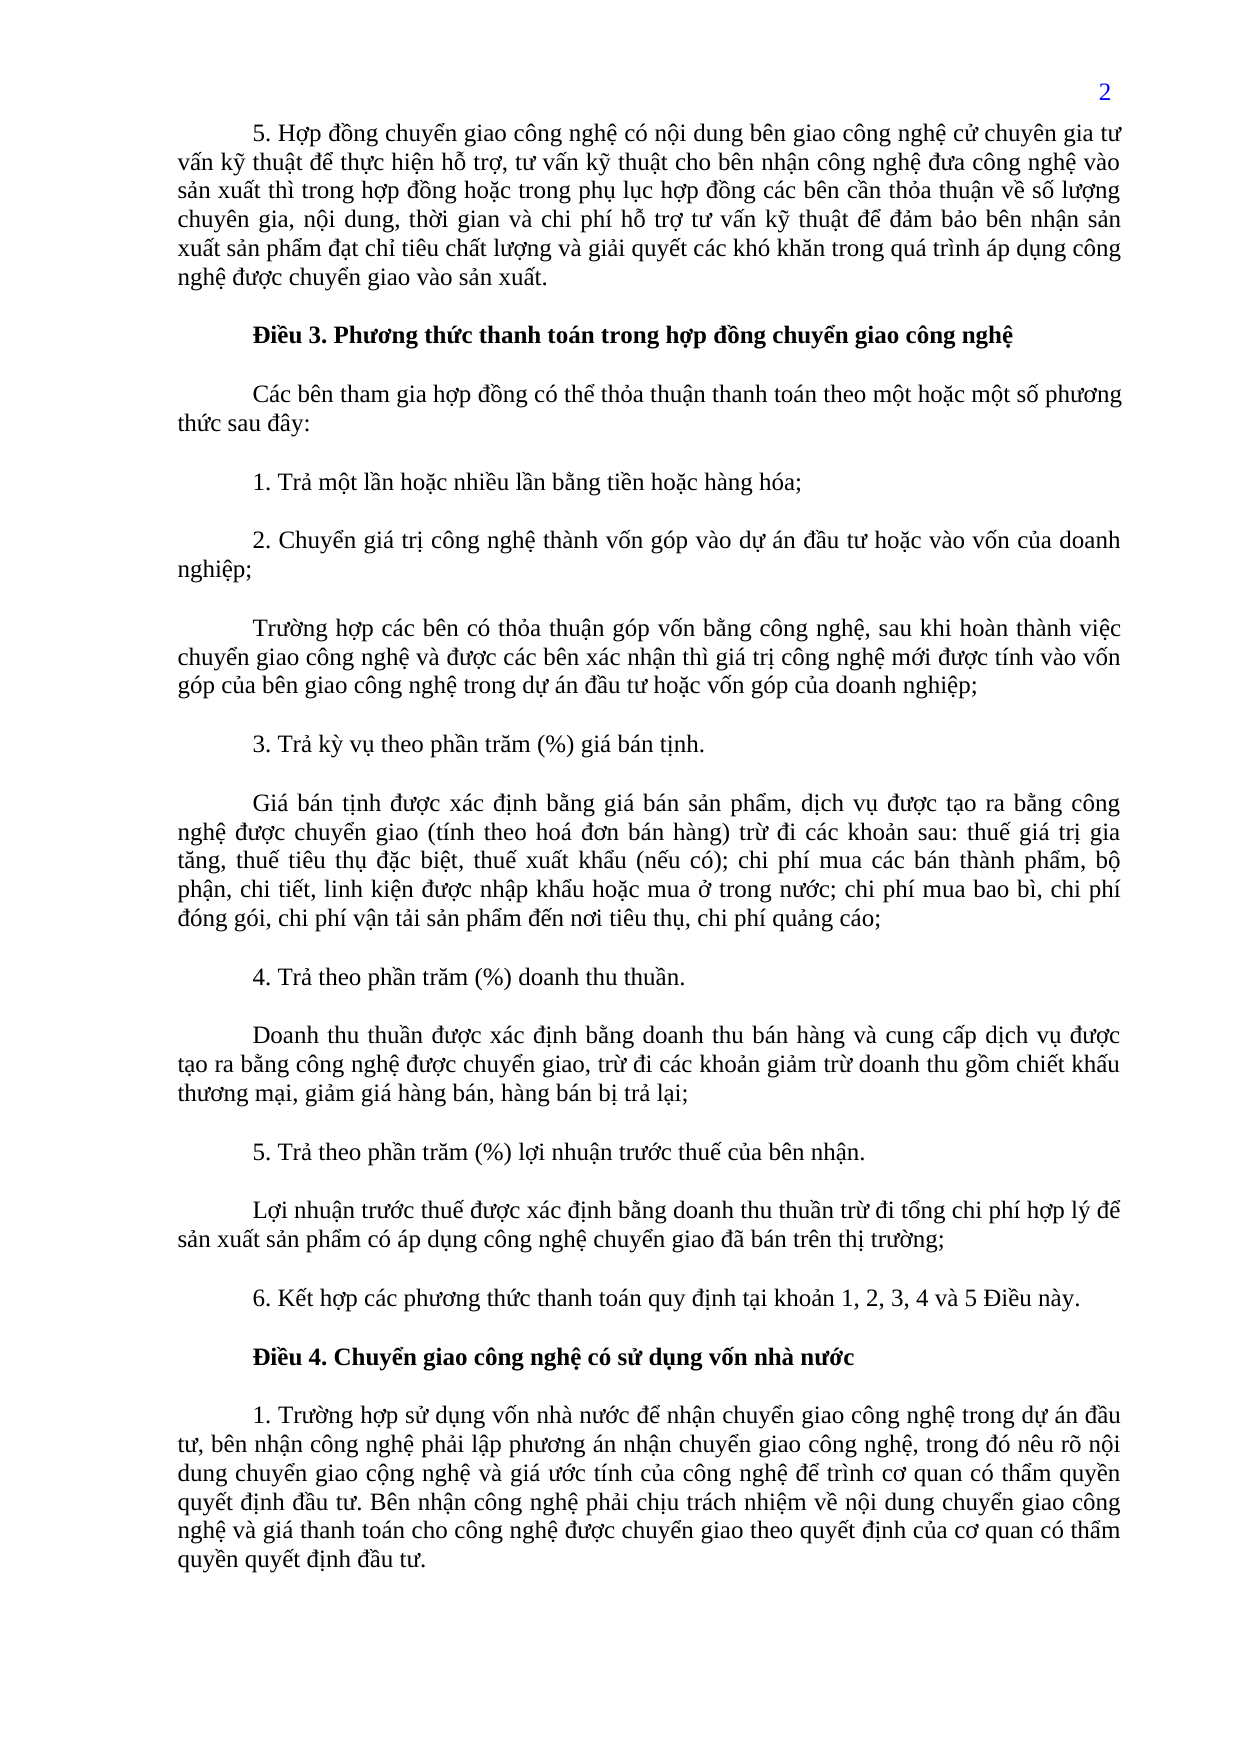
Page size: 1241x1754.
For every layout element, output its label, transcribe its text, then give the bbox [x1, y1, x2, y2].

text 3. Trả kỳ vụ theo phần trăm (%) giá bán tịnh. [177, 729, 1122, 758]
text 1. Trả một lần hoặc nhiều lần bằng tiền hoặc hàng hóa; [177, 467, 1122, 496]
text Doanh thu thuần được xác định bằng doanh thu bán hàng và cung cấp dịch vụ được tạo ra bằng công nghệ được chuyển giao, trừ đi các khoản giảm trừ doanh thu gồm chiết khấu thương mại, giảm giá hàng bán, hàng bán bị trả lại; [177, 1021, 1122, 1107]
text Điều 4. Chuyển giao công nghệ có sử dụng vốn nhà nước [177, 1342, 1122, 1371]
text 1. Trường hợp sử dụng vốn nhà nước để nhận chuyển giao công nghệ trong dự án đầu tư, bên nhận công nghệ phải lập phương án nhận chuyển giao công nghệ, trong đó nêu rõ nội dung chuyển giao cộng nghệ và giá ước tính của công nghệ để trình cơ quan có thẩm quyền quyết định đầu tư. Bên nhận công nghệ phải chịu trách nhiệm về nội dung chuyển giao công nghệ và giá thanh toán cho công nghệ được chuyển giao theo quyết định của cơ quan có thẩm quyền quyết định đầu tư. [177, 1401, 1122, 1573]
text 5. Hợp đồng chuyển giao công nghệ có nội dung bên giao công nghệ cử chuyên gia tư vấn kỹ thuật để thực hiện hỗ trợ, tư vấn kỹ thuật cho bên nhận công nghệ đưa công nghệ vào sản xuất thì trong hợp đồng hoặc trong phụ lục hợp đồng các bên cần thỏa thuận về số lượng chuyên gia, nội dung, thời gian và chi phí hỗ trợ tư vấn kỹ thuật để đảm bảo bên nhận sản xuất sản phẩm đạt chỉ tiêu chất lượng và giải quyết các khó khăn trong quá trình áp dụng công nghệ được chuyển giao vào sản xuất. [177, 118, 1122, 291]
text Giá bán tịnh được xác định bằng giá bán sản phẩm, dịch vụ được tạo ra bằng công nghệ được chuyển giao (tính theo hoá đơn bán hàng) trừ đi các khoản sau: thuế giá trị gia tăng, thuế tiêu thụ đặc biệt, thuế xuất khẩu (nếu có); chi phí mua các bán thành phẩm, bộ phận, chi tiết, linh kiện được nhập khẩu hoặc mua ở trong nước; chi phí mua bao bì, chi phí đóng gói, chi phí vận tải sản phẩm đến nơi tiêu thụ, chi phí quảng cáo; [177, 788, 1122, 932]
text Trường hợp các bên có thỏa thuận góp vốn bằng công nghệ, sau khi hoàn thành việc chuyển giao công nghệ và được các bên xác nhận thì giá trị công nghệ mới được tính vào vốn góp của bên giao công nghệ trong dự án đầu tư hoặc vốn góp của doanh nghiệp; [177, 613, 1122, 699]
text Các bên tham gia hợp đồng có thể thỏa thuận thanh toán theo một hoặc một số phương thức sau đây: [177, 379, 1122, 437]
text Điều 3. Phương thức thanh toán trong hợp đồng chuyển giao công nghệ [177, 321, 1122, 349]
text Lợi nhuận trước thuế được xác định bằng doanh thu thuần trừ đi tổng chi phí hợp lý để sản xuất sản phẩm có áp dụng công nghệ chuyển giao đã bán trên thị trường; [177, 1196, 1122, 1253]
text 6. Kết hợp các phương thức thanh toán quy định tại khoản 1, 2, 3, 4 và 5 Điều này. [177, 1283, 1122, 1312]
text 2. Chuyển giá trị công nghệ thành vốn góp vào dự án đầu tư hoặc vào vốn của doanh nghiệp; [177, 526, 1122, 583]
text 4. Trả theo phần trăm (%) doanh thu thuần. [177, 962, 1122, 991]
text 5. Trả theo phần trăm (%) lợi nhuận trước thuế của bên nhận. [177, 1137, 1122, 1166]
